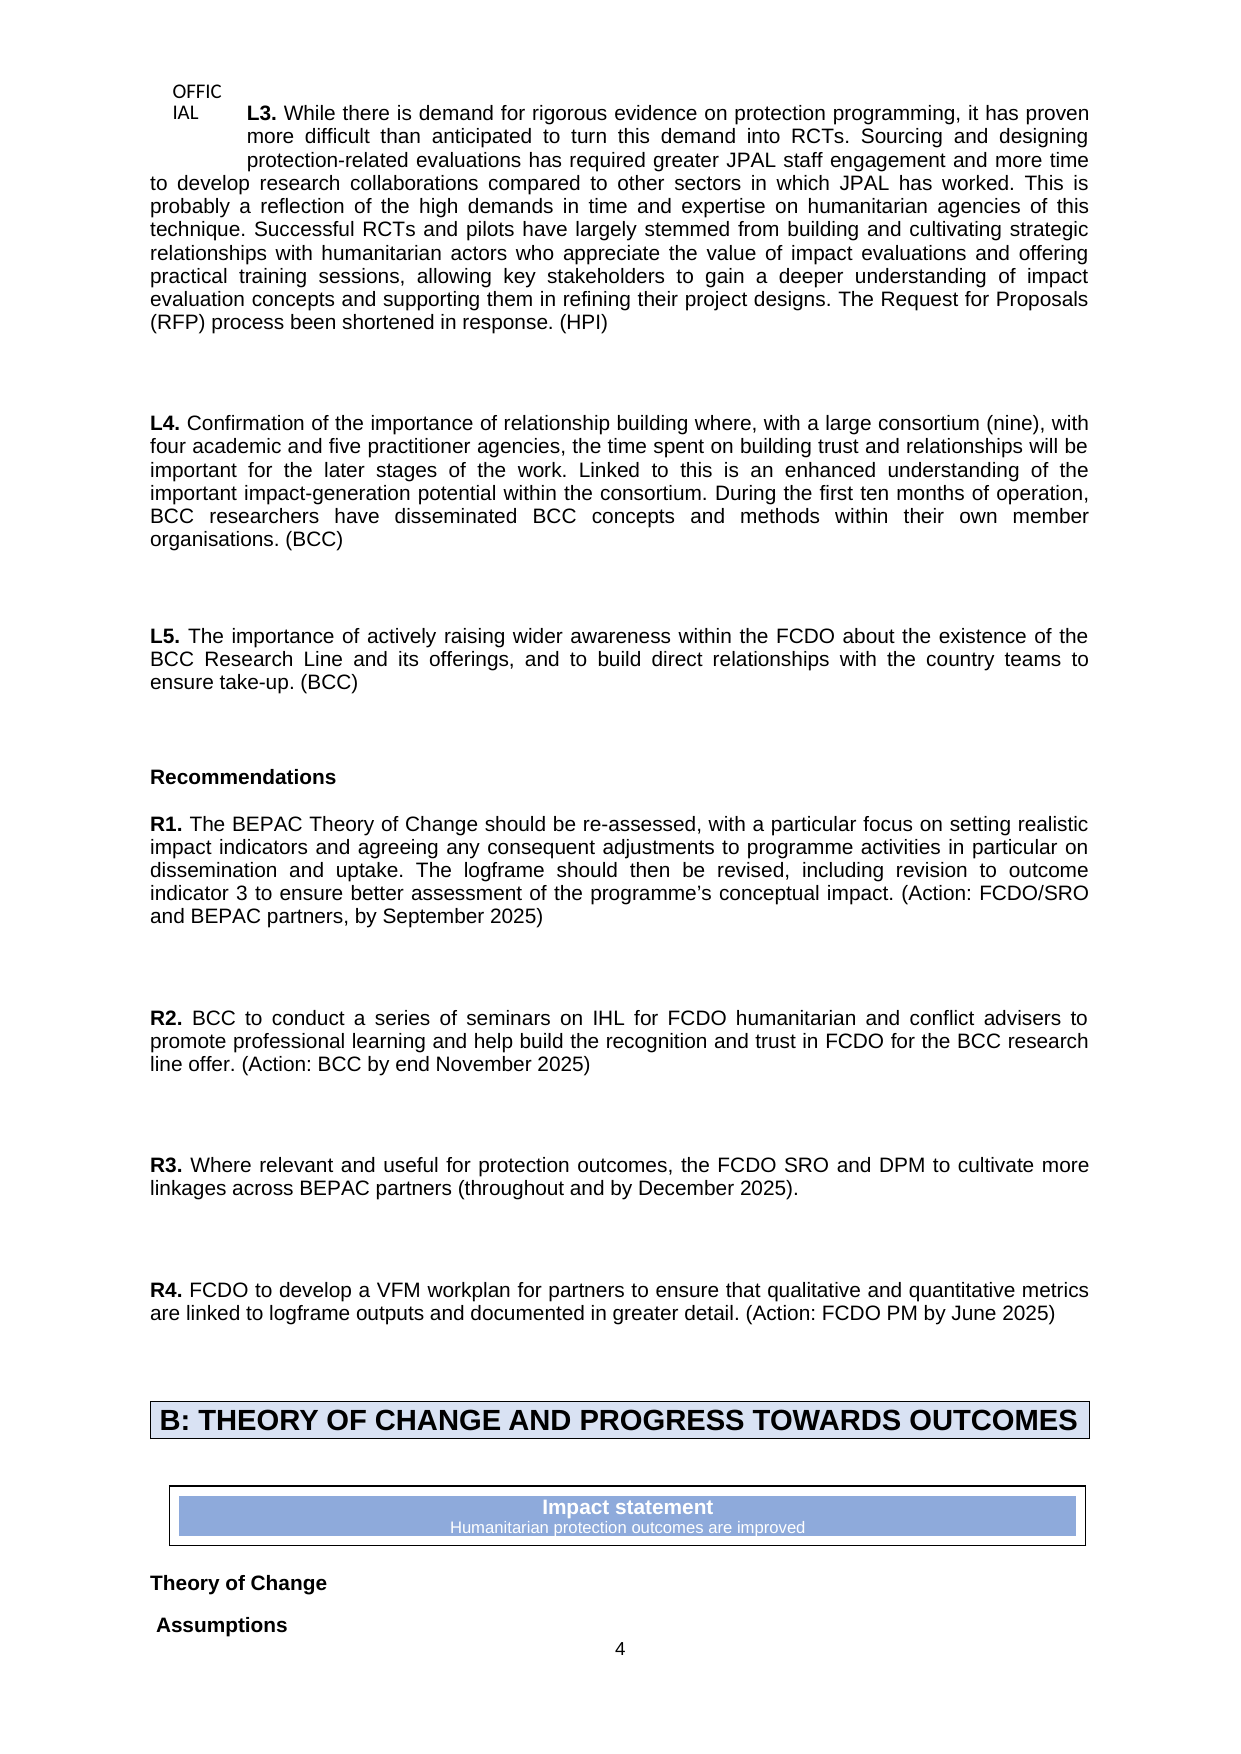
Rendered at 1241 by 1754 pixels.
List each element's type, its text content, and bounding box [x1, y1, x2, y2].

text Assumptions [150, 1613, 1090, 1637]
text Recommendations [150, 766, 1090, 789]
list L5. The importance of actively raising wider awareness within the FCDO about the existence of the BCC Research Line and its offerings, and to build direct relationships with the country teams to ensure take-up. (BCC) [150, 624, 1090, 694]
text Impact statement [179, 1496, 1076, 1519]
list R2. BCC to conduct a series of seminars on IHL for FCDO humanitarian and conflict advisers to promote professional learning and help build the recognition and trust in FCDO for the BCC research line offer. (Action: BCC by end November 2025) [150, 1006, 1090, 1076]
text Humanitarian protection outcomes are improved [179, 1519, 1076, 1536]
subtitle B: THEORY OF CHANGE AND PROGRESS TOWARDS OUTCOMES [151, 1402, 1089, 1438]
list L4. Confirmation of the importance of relationship building where, with a large consortium (nine), with four academic and five practitioner agencies, the time spent on building trust and relationships will be important for the later stages of the work. Linked to this is an enhanced understanding of the important impact-generation potential within the consortium. During the first ten months of operation, BCC researchers have disseminated BCC concepts and methods within their own member organisations. (BCC) [150, 412, 1090, 551]
text Theory of Change [150, 1572, 1090, 1595]
list R4. FCDO to develop a VFM workplan for partners to ensure that qualitative and quantitative metrics are linked to logframe outputs and documented in greater detail. (Action: FCDO PM by June 2025) [150, 1278, 1090, 1324]
list R1. The BEPAC Theory of Change should be re-assessed, with a particular focus on setting realistic impact indicators and agreeing any consequent adjustments to programme activities in particular on dissemination and uptake. The logframe should then be revised, including revision to outcome indicator 3 to ensure better assessment of the programme’s conceptual impact. (Action: FCDO/SRO and BEPAC partners, by September 2025) [150, 812, 1090, 928]
list L3. While there is demand for rigorous evidence on protection programming, it has proven more difficult than anticipated to turn this demand into RCTs. Sourcing and designing protection-related evaluations has required greater JPAL staff engagement and more time to develop research collaborations compared to other sectors in which JPAL has worked. This is probably a reflection of the high demands in time and expertise on humanitarian agencies of this technique. Successful RCTs and pilots have largely stemmed from building and cultivating strategic relationships with humanitarian actors who appreciate the value of impact evaluations and offering practical training sessions, allowing key stakeholders to gain a deeper understanding of impact evaluation concepts and supporting them in refining their project designs. The Request for Proposals (RFP) process been shortened in response. (HPI) [150, 102, 1090, 334]
list R3. Where relevant and useful for protection outcomes, the FCDO SRO and DPM to cultivate more linkages across BEPAC partners (throughout and by December 2025). [150, 1154, 1090, 1200]
